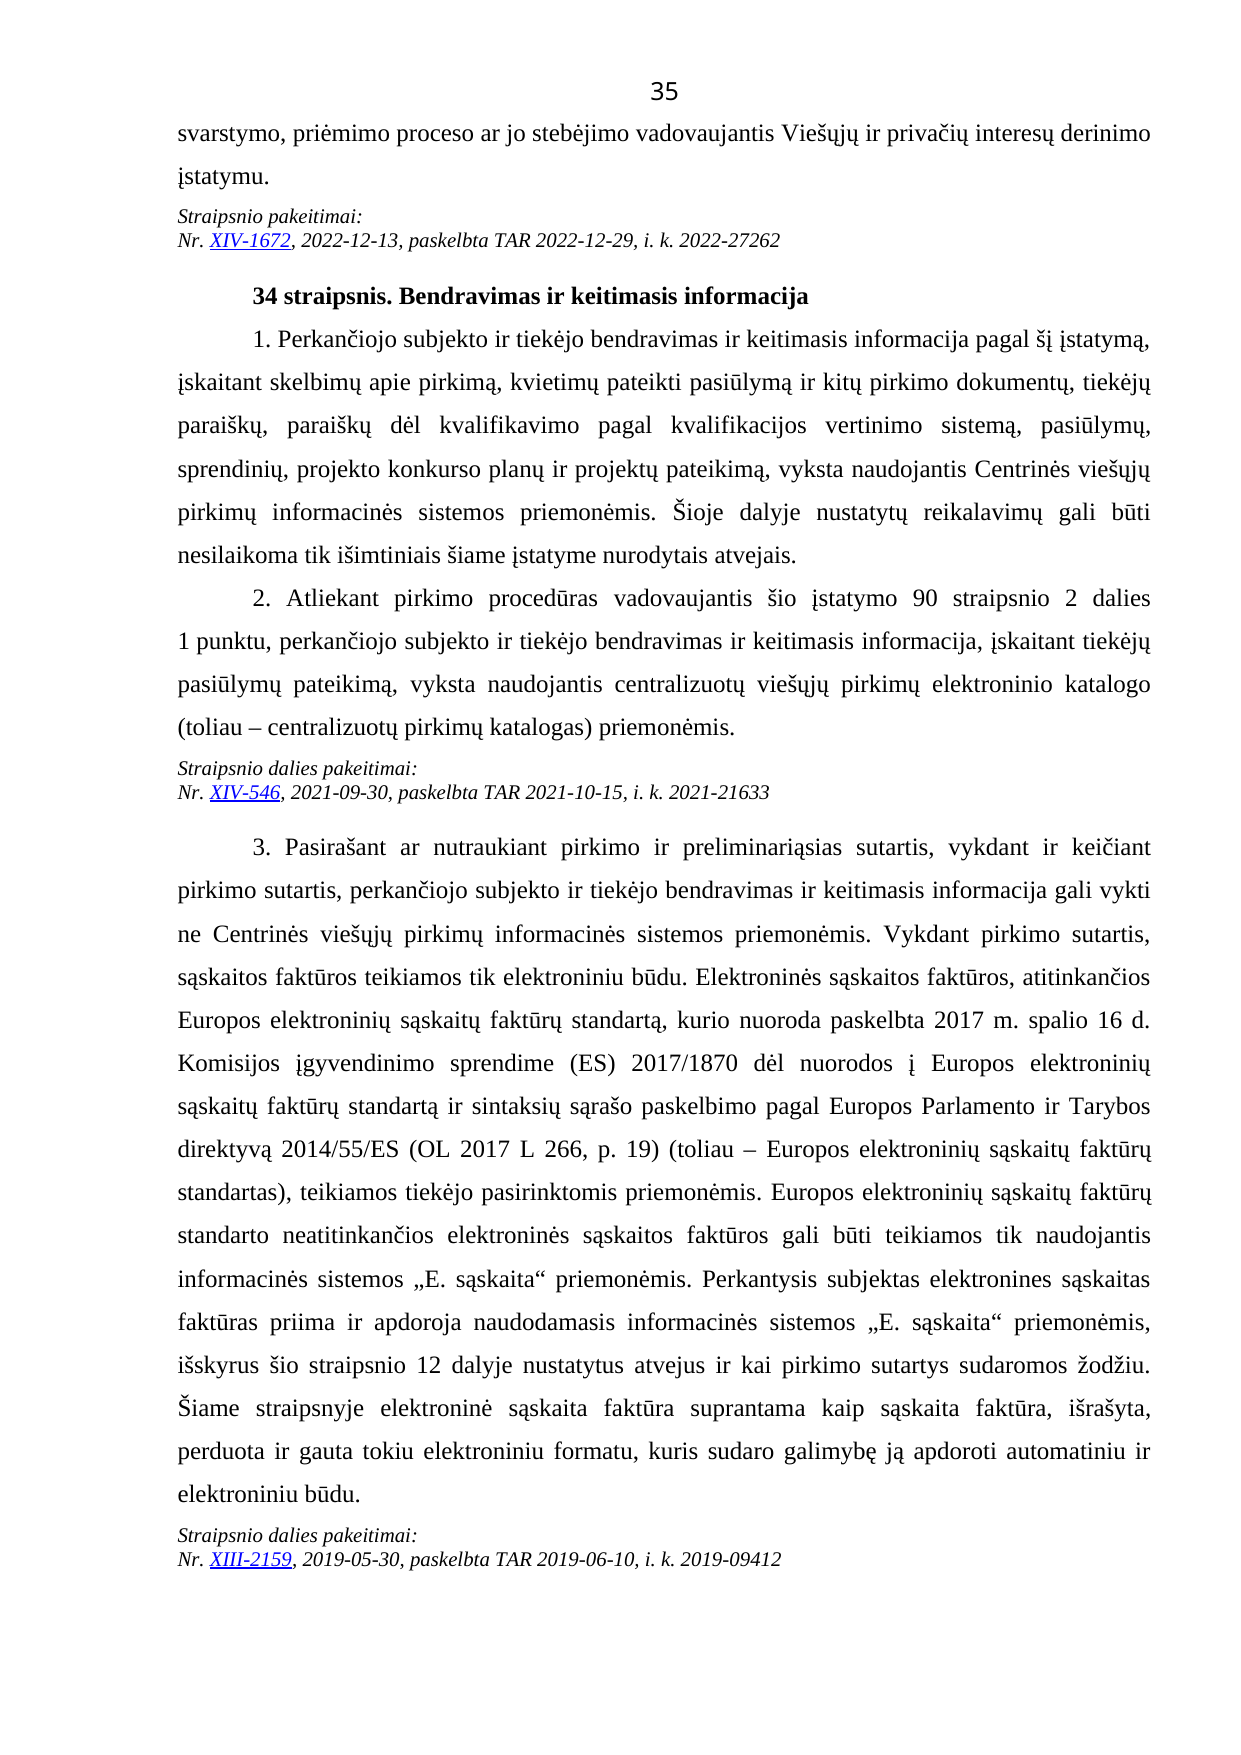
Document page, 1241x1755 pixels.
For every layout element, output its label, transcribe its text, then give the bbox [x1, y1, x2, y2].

text 3. Pasirašant ar nutraukiant pirkimo ir preliminariąsias sutartis, vykdant ir keičiant pirkimo sutartis, perkančiojo subjekto ir tiekėjo bendravimas ir keitimasis informacija gali vykti ne Centrinės viešųjų pirkimų informacinės sistemos priemonėmis. Vykdant pirkimo sutartis, sąskaitos faktūros teikiamos tik elektroniniu būdu. Elektroninės sąskaitos faktūros, atitinkančios Europos elektroninių sąskaitų faktūrų standartą, kurio nuoroda paskelbta 2017 m. spalio 16 d. Komisijos įgyvendinimo sprendime (ES) 2017/1870 dėl nuorodos į Europos elektroninių sąskaitų faktūrų standartą ir sintaksių sąrašo paskelbimo pagal Europos Parlamento ir Tarybos direktyvą 2014/55/ES (OL 2017 L 266, p. 19) (toliau – Europos elektroninių sąskaitų faktūrų standartas), teikiamos tiekėjo pasirinktomis priemonėmis. Europos elektroninių sąskaitų faktūrų standarto neatitinkančios elektroninės sąskaitos faktūros gali būti teikiamos tik naudojantis informacinės sistemos „E. sąskaita“ priemonėmis. Perkantysis subjektas elektronines sąskaitas faktūras priima ir apdoroja naudodamasis informacinės sistemos „E. sąskaita“ priemonėmis, išskyrus šio straipsnio 12 dalyje nustatytus atvejus ir kai pirkimo sutartys sudaromos žodžiu. Šiame straipsnyje elektroninė sąskaita faktūra suprantama kaip sąskaita faktūra, išrašyta, perduota ir gauta tokiu elektroniniu formatu, kuris sudaro galimybę ją apdoroti automatiniu ir elektroniniu būdu. [177, 832, 1152, 1508]
text Straipsnio dalies pakeitimai: [177, 1522, 1152, 1547]
text 1. Perkančiojo subjekto ir tiekėjo bendravimas ir keitimasis informacija pagal šį įstatymą, įskaitant skelbimų apie pirkimą, kvietimų pateikti pasiūlymą ir kitų pirkimo dokumentų, tiekėjų paraiškų, paraiškų dėl kvalifikavimo pagal kvalifikacijos vertinimo sistemą, pasiūlymų, sprendinių, projekto konkurso planų ir projektų pateikimą, vyksta naudojantis Centrinės viešųjų pirkimų informacinės sistemos priemonėmis. Šioje dalyje nustatytų reikalavimų gali būti nesilaikoma tik išimtiniais šiame įstatyme nurodytais atvejais. [177, 324, 1152, 569]
text svarstymo, priėmimo proceso ar jo stebėjimo vadovaujantis Viešųjų ir privačių interesų derinimo įstatymu. [177, 118, 1152, 190]
text Straipsnio pakeitimai: [177, 204, 1152, 228]
text Straipsnio dalies pakeitimai: [177, 756, 1152, 780]
text 34 straipsnis. Bendravimas ir keitimasis informacija [177, 281, 1152, 310]
text 2. Atliekant pirkimo procedūras vadovaujantis šio įstatymo 90 straipsnio 2 dalies 1 punktu, perkančiojo subjekto ir tiekėjo bendravimas ir keitimasis informacija, įskaitant tiekėjų pasiūlymų pateikimą, vyksta naudojantis centralizuotų viešųjų pirkimų elektroninio katalogo (toliau – centralizuotų pirkimų katalogas) priemonėmis. [177, 583, 1152, 741]
text Nr. XIV-546, 2021-09-30, paskelbta TAR 2021-10-15, i. k. 2021-21633 [177, 780, 1152, 804]
text Nr. XIII-2159, 2019-05-30, paskelbta TAR 2019-06-10, i. k. 2019-09412 [177, 1547, 1152, 1571]
text Nr. XIV-1672, 2022-12-13, paskelbta TAR 2022-12-29, i. k. 2022-27262 [177, 228, 1152, 252]
